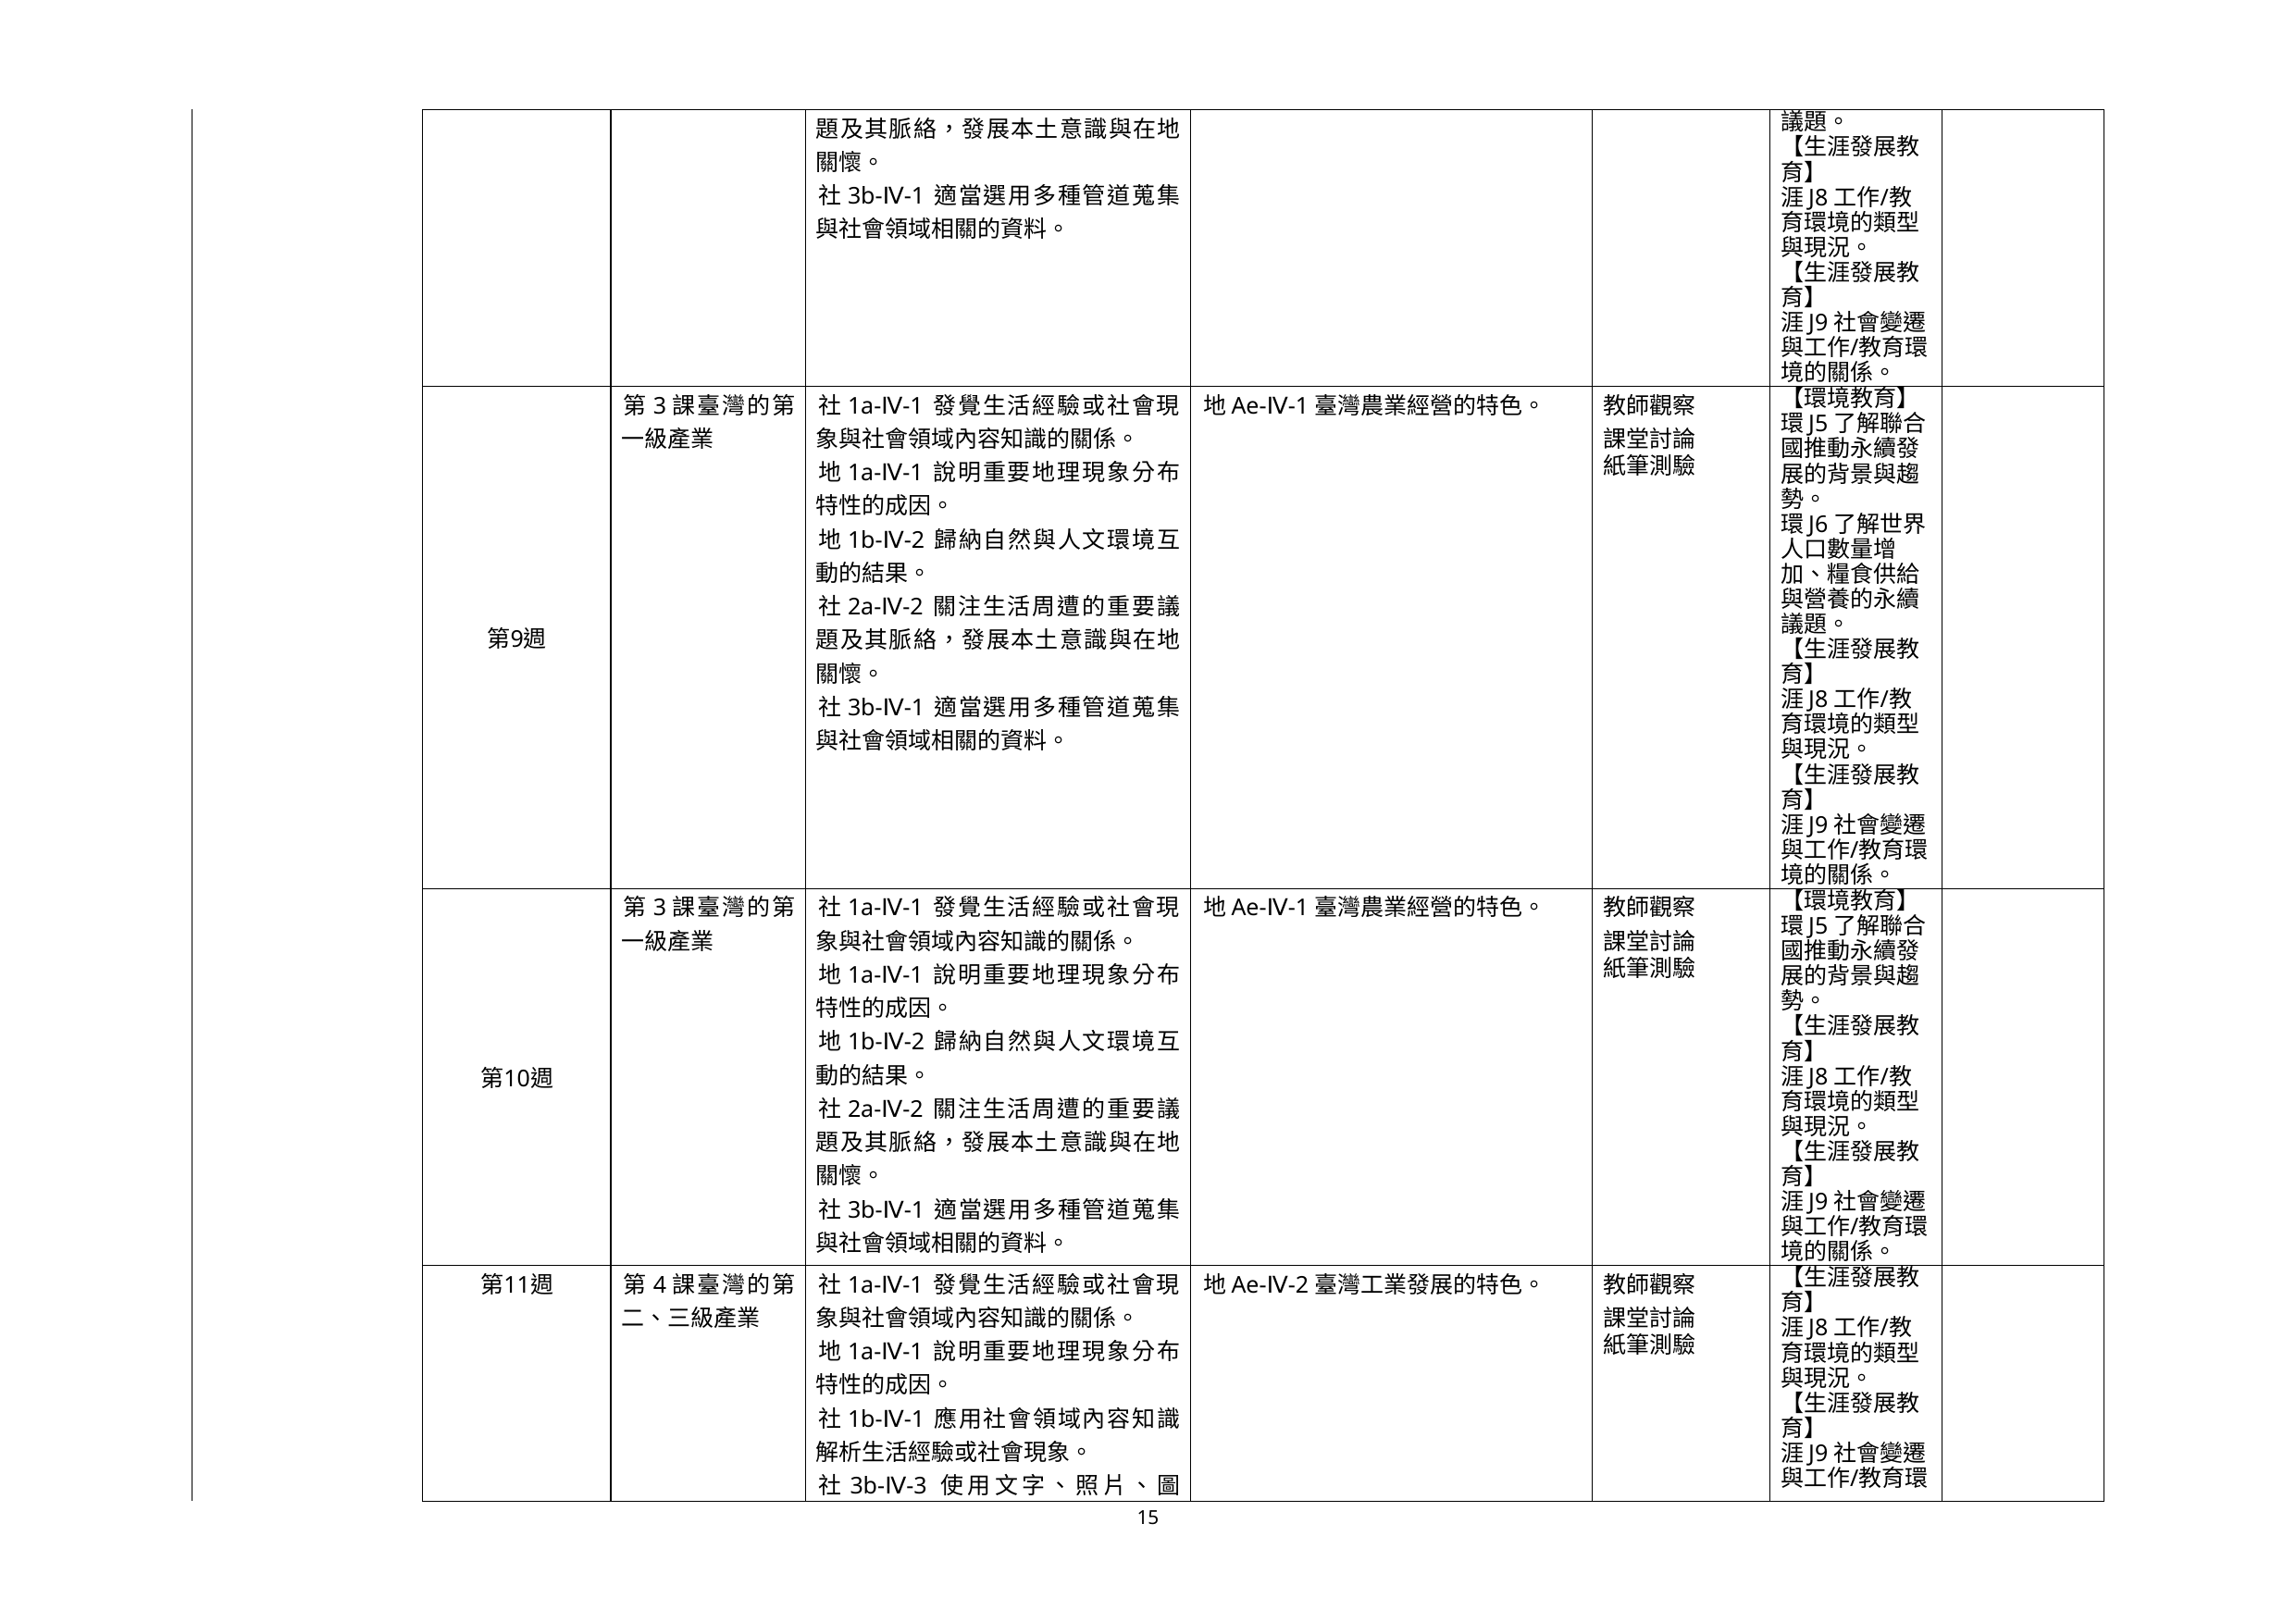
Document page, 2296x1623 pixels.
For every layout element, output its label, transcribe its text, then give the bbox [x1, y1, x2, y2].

table_cell [423, 110, 610, 386]
table_cell [612, 110, 805, 386]
table_cell [1191, 110, 1592, 386]
table_cell 第9週 [423, 387, 610, 888]
table_cell 第11週 [423, 1266, 610, 1501]
table_cell 社1a-Ⅳ-1 發覺生活經驗或社會現象與社會領域內容知識的關係。 地1a-Ⅳ-1 說明重要地理現象分布特性的成因。 地1b-Ⅳ-2 歸納自然與人文環境互動的結果。 社2a-Ⅳ-2 關注生活周遭的重要議題及其脈絡，發展本土意識與在地關懷。 社3b-Ⅳ-1 適當選用多種管道蒐集與社會領域相關的資料。 [806, 387, 1190, 888]
table_cell [1942, 889, 2104, 1265]
table_cell 地Ae-Ⅳ-1 臺灣農業經營的特色。 [1191, 889, 1592, 1265]
table_cell 第3課臺灣的第一級產業 [612, 387, 805, 888]
table_cell 教師觀察 課堂討論 紙筆測驗 [1593, 1266, 1769, 1501]
table_cell [1942, 1266, 2104, 1501]
table_cell 社1a-Ⅳ-1 發覺生活經驗或社會現象與社會領域內容知識的關係。 地1a-Ⅳ-1 說明重要地理現象分布特性的成因。 地1b-Ⅳ-2 歸納自然與人文環境互動的結果。 社2a-Ⅳ-2 關注生活周遭的重要議題及其脈絡，發展本土意識與在地關懷。 社3b-Ⅳ-1 適當選用多種管道蒐集與社會領域相關的資料。 [806, 889, 1190, 1265]
table_cell 【環境教育】 環J5 了解聯合國推動永續發展的背景與趨勢。 環J6 了解世界人口數量增加、糧食供給與營養的永續議題。 【生涯發展教育】 涯J8 工作/教育環境的類型與現況。 【生涯發展教育】 涯J9 社會變遷與工作/教育環境的關係。 [1770, 387, 1942, 888]
table_cell 題及其脈絡，發展本土意識與在地關懷。 社3b-Ⅳ-1 適當選用多種管道蒐集與社會領域相關的資料。 [806, 110, 1190, 386]
table_cell 教師觀察 課堂討論 紙筆測驗 [1593, 387, 1769, 888]
table_cell 地Ae-Ⅳ-2 臺灣工業發展的特色。 [1191, 1266, 1592, 1501]
table_cell 第4課臺灣的第二、三級產業 [612, 1266, 805, 1501]
table_cell 【環境教育】 環J5 了解聯合國推動永續發展的背景與趨勢。 【生涯發展教育】 涯J8 工作/教育環境的類型與現況。 【生涯發展教育】 涯J9 社會變遷與工作/教育環境的關係。 [1770, 889, 1942, 1265]
table_cell [1593, 110, 1769, 386]
table_cell 議題。 【生涯發展教育】 涯J8 工作/教育環境的類型與現況。 【生涯發展教育】 涯J9 社會變遷與工作/教育環境的關係。 [1770, 110, 1942, 386]
table_cell 【生涯發展教育】 涯J8 工作/教育環境的類型與現況。 【生涯發展教育】 涯J9 社會變遷與工作/教育環 [1770, 1266, 1942, 1501]
table_cell 第10週 [423, 889, 610, 1265]
table_cell 地Ae-Ⅳ-1 臺灣農業經營的特色。 [1191, 387, 1592, 888]
table_cell [1942, 387, 2104, 888]
table_cell 社1a-Ⅳ-1 發覺生活經驗或社會現象與社會領域內容知識的關係。 地1a-Ⅳ-1 說明重要地理現象分布特性的成因。 社1b-Ⅳ-1 應用社會領域內容知識解析生活經驗或社會現象。 社3b-Ⅳ-3 使用文字、照片、圖 [806, 1266, 1190, 1501]
table_cell 第3課臺灣的第一級產業 [612, 889, 805, 1265]
table_cell 教師觀察 課堂討論 紙筆測驗 [1593, 889, 1769, 1265]
table_cell [1942, 110, 2104, 386]
